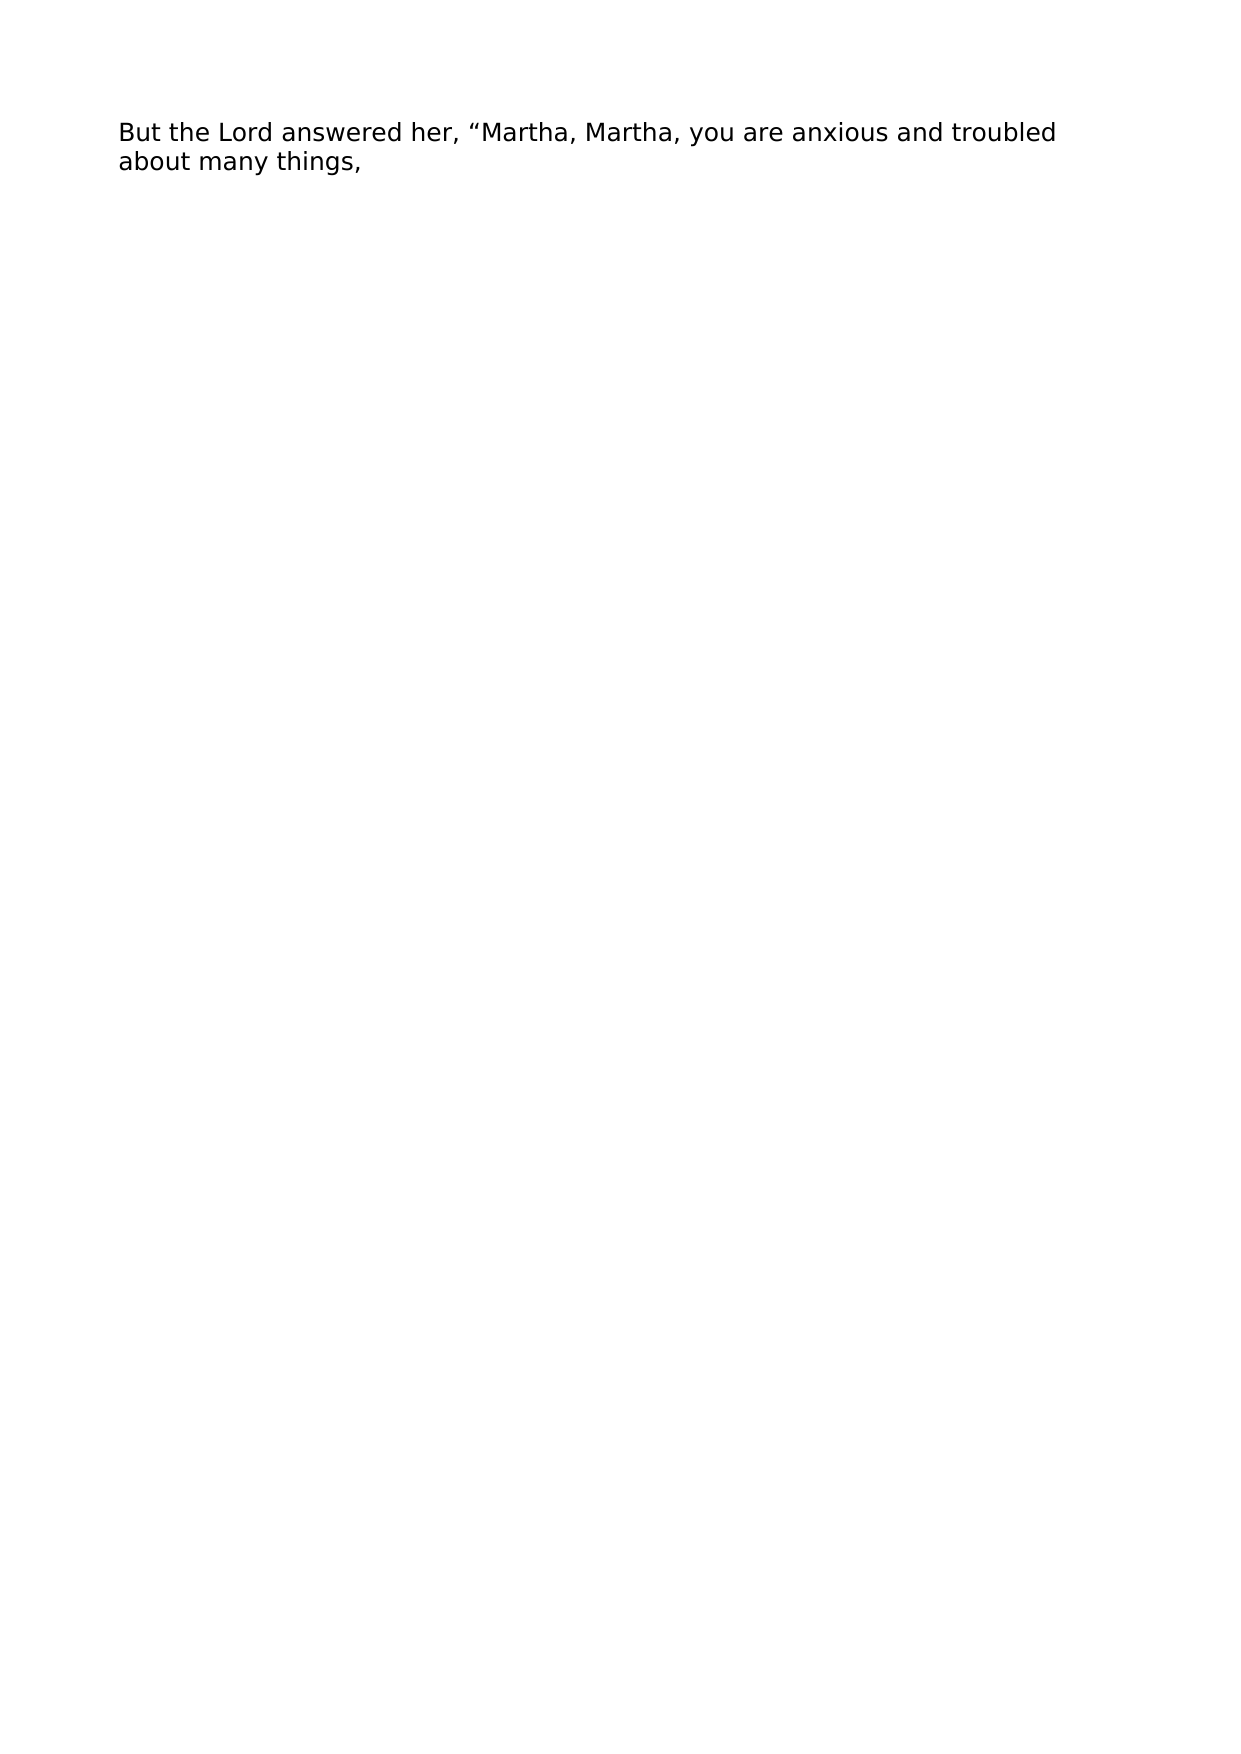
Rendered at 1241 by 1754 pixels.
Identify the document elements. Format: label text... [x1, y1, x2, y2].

text But the Lord answered her, “Martha, Martha, you are anxious and troubled about many things, [118, 118, 1122, 176]
